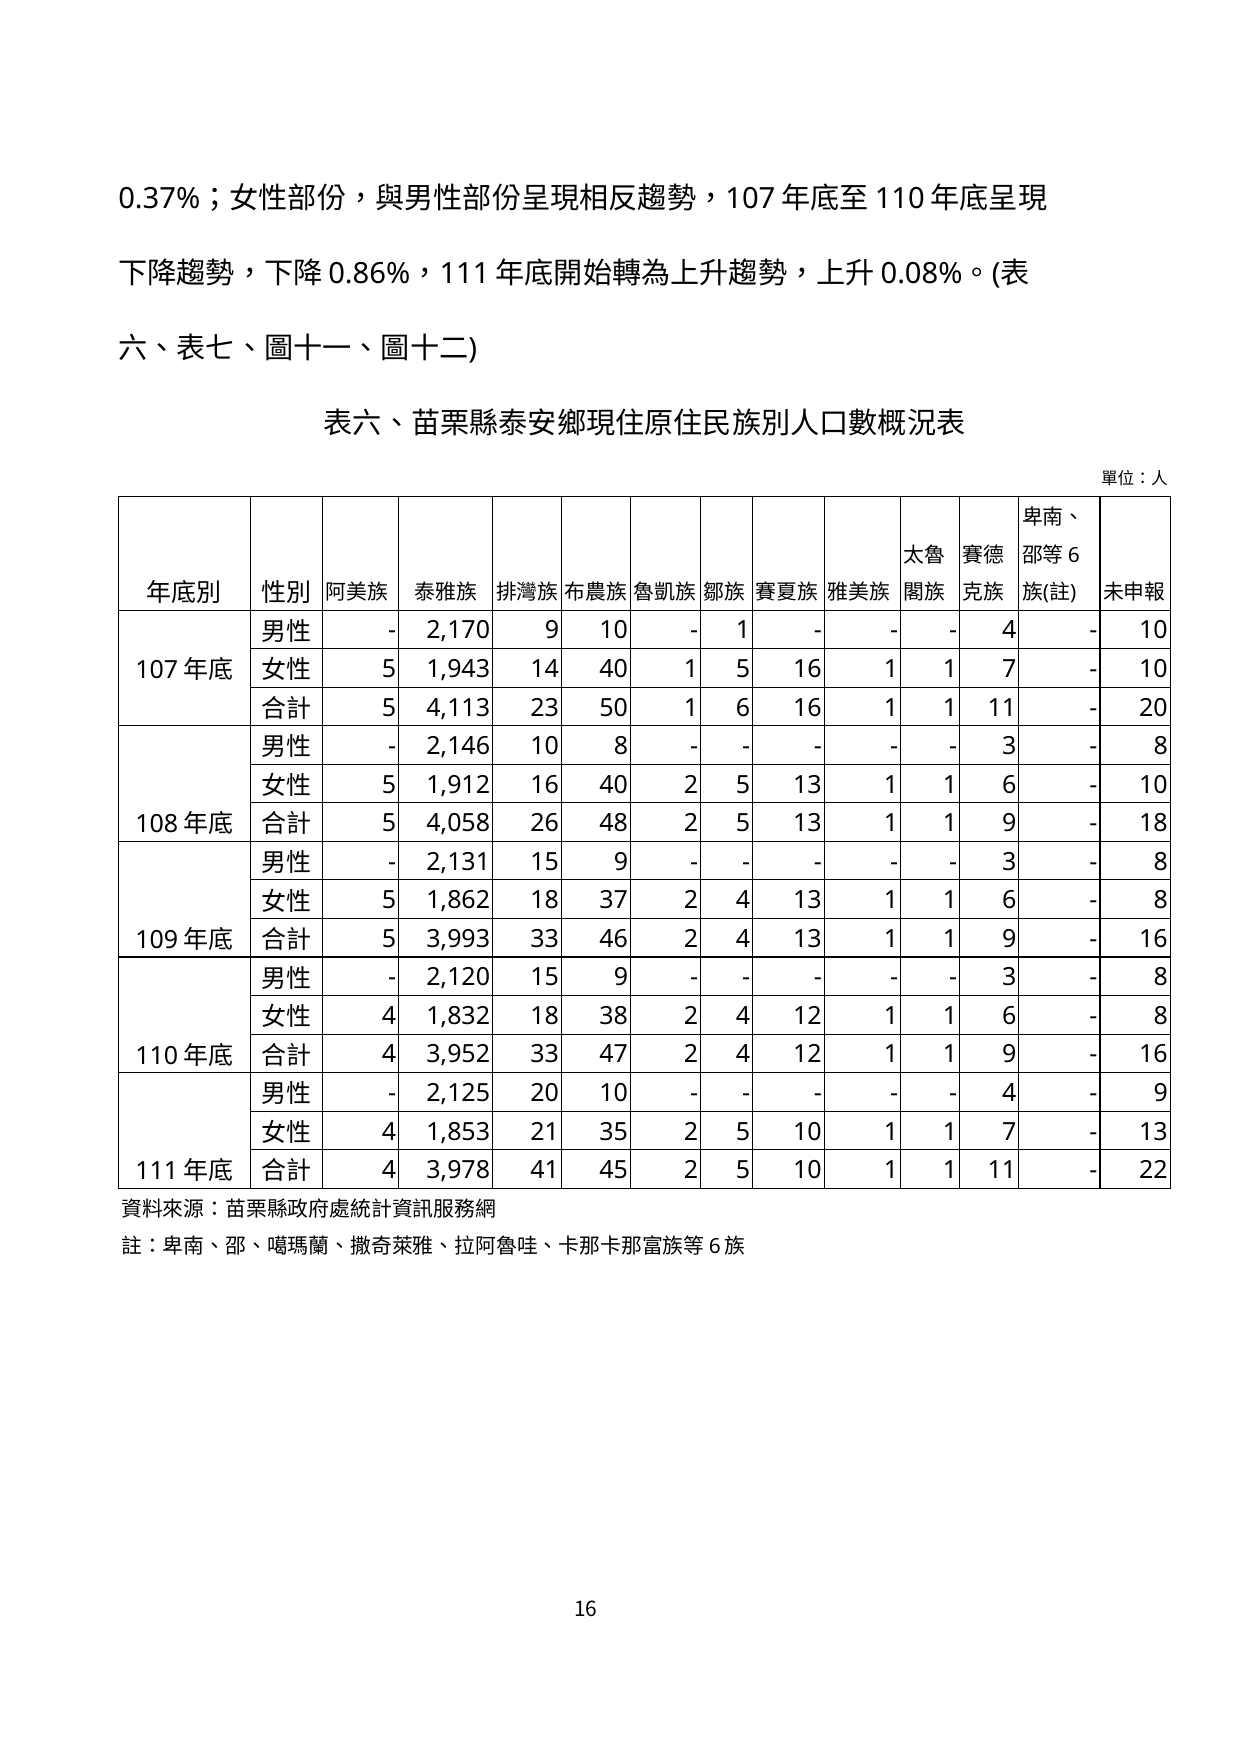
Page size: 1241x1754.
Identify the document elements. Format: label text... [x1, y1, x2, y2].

table_cell 8 [562, 726, 630, 764]
table_cell 40 [562, 649, 630, 687]
table_cell 7 [960, 1112, 1018, 1149]
table_cell 7 [960, 649, 1018, 687]
table_cell 2 [631, 919, 700, 956]
table_cell - [323, 1073, 398, 1111]
table_cell 48 [562, 803, 630, 841]
table_cell 1,853 [399, 1112, 492, 1149]
table_cell 18 [493, 996, 561, 1033]
table_cell 21 [493, 1112, 561, 1149]
table_cell 8 [1101, 996, 1170, 1033]
table_cell 1 [701, 611, 752, 648]
table_cell 6 [960, 996, 1018, 1033]
table_cell 10 [1101, 765, 1170, 802]
table_cell 14 [493, 649, 561, 687]
table_cell - [1019, 958, 1099, 995]
table_cell 2 [631, 880, 700, 918]
table_cell 雅美族 [825, 497, 900, 609]
table_cell 13 [753, 765, 824, 802]
table_cell 5 [701, 1150, 752, 1188]
table_cell 2 [631, 1112, 700, 1149]
table_cell [891, 1226, 949, 1264]
table_cell 10 [753, 1112, 824, 1149]
table_cell 4 [960, 611, 1018, 648]
table_cell - [901, 958, 959, 995]
table_cell 2,120 [399, 958, 492, 995]
table_cell 10 [753, 1150, 824, 1188]
table_cell - [631, 1073, 700, 1111]
table_cell 女性 [251, 996, 322, 1033]
table_cell 9 [562, 958, 630, 995]
table_cell 4 [323, 996, 398, 1033]
table_cell - [901, 842, 959, 879]
table_cell 2,131 [399, 842, 492, 879]
table_cell 8 [1101, 842, 1170, 879]
table_cell 16 [753, 688, 824, 725]
table_cell 女性 [251, 649, 322, 687]
table_cell 2 [631, 1150, 700, 1188]
table_cell - [631, 958, 700, 995]
table_cell 2,170 [399, 611, 492, 648]
table_cell - [701, 842, 752, 879]
table_cell - [825, 842, 900, 879]
table_cell 魯凱族 [631, 497, 700, 609]
table_cell - [1019, 880, 1099, 918]
table_cell 20 [1101, 688, 1170, 725]
table_cell 年底別 [119, 497, 250, 609]
table_cell 47 [562, 1035, 630, 1072]
table_cell 16 [1101, 919, 1170, 956]
table_cell 4 [701, 880, 752, 918]
table_cell 13 [753, 880, 824, 918]
table_cell 20 [493, 1073, 561, 1111]
table_cell 2 [631, 996, 700, 1033]
table_cell - [825, 958, 900, 995]
table_cell 46 [562, 919, 630, 956]
table_cell 16 [753, 649, 824, 687]
table_cell 性別 [251, 497, 322, 609]
table_cell 賽德克族 [960, 497, 1018, 609]
table_cell - [1019, 765, 1099, 802]
table_cell 2,125 [399, 1073, 492, 1111]
table_cell 3 [960, 958, 1018, 995]
table_cell 1 [825, 919, 900, 956]
table_cell - [901, 1073, 959, 1111]
table_cell 資料來源：苗栗縣政府處統計資訊服務網 [118, 1189, 1170, 1226]
table_cell 16 [493, 765, 561, 802]
table_cell 10 [493, 726, 561, 764]
table_cell 1 [901, 1112, 959, 1149]
table_cell 23 [493, 688, 561, 725]
table_cell 卑南、邵等6族(註) [1019, 497, 1099, 609]
table_cell 女性 [251, 765, 322, 802]
table_cell 1 [631, 688, 700, 725]
table_cell 1 [825, 688, 900, 725]
table_cell 12 [753, 1035, 824, 1072]
table_cell 1 [825, 880, 900, 918]
table_cell 4 [701, 996, 752, 1033]
table_cell 1 [825, 1150, 900, 1188]
table_cell 5 [323, 880, 398, 918]
table_cell 9 [960, 803, 1018, 841]
table_cell 9 [960, 919, 1018, 956]
table_cell 41 [493, 1150, 561, 1188]
table_cell 15 [493, 842, 561, 879]
table_cell 6 [701, 688, 752, 725]
table_cell 4 [701, 919, 752, 956]
table_cell [949, 1226, 1011, 1264]
table_cell 排灣族 [493, 497, 561, 609]
table_cell 5 [323, 649, 398, 687]
table_cell 1,943 [399, 649, 492, 687]
table_cell 合計 [251, 688, 322, 725]
table_cell 1 [825, 1035, 900, 1072]
table_cell 4,113 [399, 688, 492, 725]
table_cell 阿美族 [323, 497, 398, 609]
table_cell 9 [960, 1035, 1018, 1072]
text 0.37%；女性部份，與男性部份呈現相反趨勢，107年底至110年底呈現下降趨勢，下降0.86%，111年底開始轉為上升趨勢，上升0.08%。(表六、表七、圖十一、圖十二) [118, 158, 1053, 383]
table_cell - [1019, 996, 1099, 1033]
table_cell 賽夏族 [753, 497, 824, 609]
table_cell - [323, 611, 398, 648]
table_cell [824, 1226, 891, 1264]
table_cell 33 [493, 1035, 561, 1072]
table_cell 4 [960, 1073, 1018, 1111]
table_cell 1 [825, 765, 900, 802]
table_cell 1,862 [399, 880, 492, 918]
table_cell 5 [323, 919, 398, 956]
table_cell 13 [753, 803, 824, 841]
table_cell 3,993 [399, 919, 492, 956]
table_cell 110年底 [119, 958, 250, 1072]
table_cell 9 [493, 611, 561, 648]
table_cell - [825, 726, 900, 764]
table_cell - [1019, 803, 1099, 841]
table_cell - [701, 1073, 752, 1111]
table_cell 10 [562, 611, 630, 648]
table_cell 2 [631, 1035, 700, 1072]
table_cell 22 [1101, 1150, 1170, 1188]
table_cell - [1019, 1073, 1099, 1111]
table_cell 女性 [251, 1112, 322, 1149]
table_cell - [1019, 649, 1099, 687]
table_cell 4 [323, 1112, 398, 1149]
table_cell 9 [1101, 1073, 1170, 1111]
table_cell 布農族 [562, 497, 630, 609]
table_cell 1 [825, 803, 900, 841]
table_cell 鄒族 [701, 497, 752, 609]
table_header 表六、苗栗縣泰安鄉現住原住民族別人口數概況表 [118, 384, 1170, 458]
table_cell 8 [1101, 726, 1170, 764]
table_cell 2 [631, 803, 700, 841]
table_cell 8 [1101, 880, 1170, 918]
table_cell 太魯閣族 [901, 497, 959, 609]
table_cell 109年底 [119, 842, 250, 956]
table_cell 3,952 [399, 1035, 492, 1072]
table_cell 合計 [251, 1035, 322, 1072]
table_cell - [323, 958, 398, 995]
table_cell 4 [701, 1035, 752, 1072]
table_cell - [1019, 726, 1099, 764]
table_cell 1 [901, 880, 959, 918]
table_cell - [753, 842, 824, 879]
table_cell - [825, 1073, 900, 1111]
table_cell 1 [825, 649, 900, 687]
table_cell 13 [753, 919, 824, 956]
table_cell 1 [825, 996, 900, 1033]
table_cell 18 [1101, 803, 1170, 841]
table_cell - [1019, 611, 1099, 648]
table_cell 10 [562, 1073, 630, 1111]
table_cell - [631, 611, 700, 648]
table_cell - [631, 842, 700, 879]
table_cell - [1019, 1150, 1099, 1188]
table_cell 未申報 [1101, 497, 1170, 609]
table_cell 男性 [251, 958, 322, 995]
table_cell 16 [1101, 1035, 1170, 1072]
table_cell - [701, 958, 752, 995]
table_cell 3 [960, 726, 1018, 764]
table_cell - [1019, 919, 1099, 956]
table_cell [1100, 1226, 1170, 1264]
table_cell 4,058 [399, 803, 492, 841]
table_cell 男性 [251, 1073, 322, 1111]
table_cell 1 [631, 649, 700, 687]
table_cell 2 [631, 765, 700, 802]
table_cell 1,832 [399, 996, 492, 1033]
table_cell 5 [701, 765, 752, 802]
table_cell 2,146 [399, 726, 492, 764]
table_cell 10 [1101, 611, 1170, 648]
table_cell 男性 [251, 726, 322, 764]
table_cell 合計 [251, 1150, 322, 1188]
table_cell 40 [562, 765, 630, 802]
table_cell - [631, 726, 700, 764]
table_cell 1 [901, 1035, 959, 1072]
table_cell 1 [901, 765, 959, 802]
table_cell - [701, 726, 752, 764]
table_cell 37 [562, 880, 630, 918]
table_cell 11 [960, 1150, 1018, 1188]
table_cell - [753, 611, 824, 648]
table_cell - [753, 726, 824, 764]
table_cell 女性 [251, 880, 322, 918]
table_cell 男性 [251, 842, 322, 879]
table_cell 10 [1101, 649, 1170, 687]
table_cell 8 [1101, 958, 1170, 995]
table_cell 9 [562, 842, 630, 879]
table_cell 4 [323, 1035, 398, 1072]
table_cell - [1019, 842, 1099, 879]
table_cell - [901, 726, 959, 764]
table_cell 5 [323, 803, 398, 841]
table_cell 5 [701, 649, 752, 687]
table_cell 33 [493, 919, 561, 956]
table_cell 6 [960, 880, 1018, 918]
table_cell 50 [562, 688, 630, 725]
table_cell 5 [701, 1112, 752, 1149]
table_cell - [1019, 1112, 1099, 1149]
table_cell 38 [562, 996, 630, 1033]
table_cell 107年底 [119, 611, 250, 725]
table_cell - [753, 1073, 824, 1111]
table_cell - [901, 611, 959, 648]
table_cell 5 [701, 803, 752, 841]
table_cell 1 [901, 919, 959, 956]
table_cell 合計 [251, 803, 322, 841]
table_cell 18 [493, 880, 561, 918]
table_cell 11 [960, 688, 1018, 725]
table_cell - [1019, 1035, 1099, 1072]
table_cell 5 [323, 688, 398, 725]
table_cell 13 [1101, 1112, 1170, 1149]
table_cell - [753, 958, 824, 995]
table_cell 單位：人 [118, 459, 1170, 496]
table_cell 108年底 [119, 726, 250, 841]
table_cell 1 [901, 688, 959, 725]
table_cell 合計 [251, 919, 322, 956]
table_cell 15 [493, 958, 561, 995]
table_cell 1 [901, 1150, 959, 1188]
table_cell 泰雅族 [399, 497, 492, 609]
table_cell 1 [901, 803, 959, 841]
table_cell - [1019, 688, 1099, 725]
table_cell 註：卑南、邵、噶瑪蘭、撒奇萊雅、拉阿魯哇、卡那卡那富族等6族 [118, 1226, 824, 1264]
table_cell 3 [960, 842, 1018, 879]
table_cell 3,978 [399, 1150, 492, 1188]
table_cell 111年底 [119, 1073, 250, 1188]
table_cell - [825, 611, 900, 648]
table_cell 1 [901, 996, 959, 1033]
table_cell 6 [960, 765, 1018, 802]
table_cell 1 [901, 649, 959, 687]
table_cell - [323, 726, 398, 764]
table_cell - [323, 842, 398, 879]
table_cell [1011, 1226, 1100, 1264]
table_cell 4 [323, 1150, 398, 1188]
table_cell 5 [323, 765, 398, 802]
table_cell 男性 [251, 611, 322, 648]
table_cell 26 [493, 803, 561, 841]
table_cell 12 [753, 996, 824, 1033]
table_cell 35 [562, 1112, 630, 1149]
table_cell 1,912 [399, 765, 492, 802]
table_cell 45 [562, 1150, 630, 1188]
table_cell 1 [825, 1112, 900, 1149]
